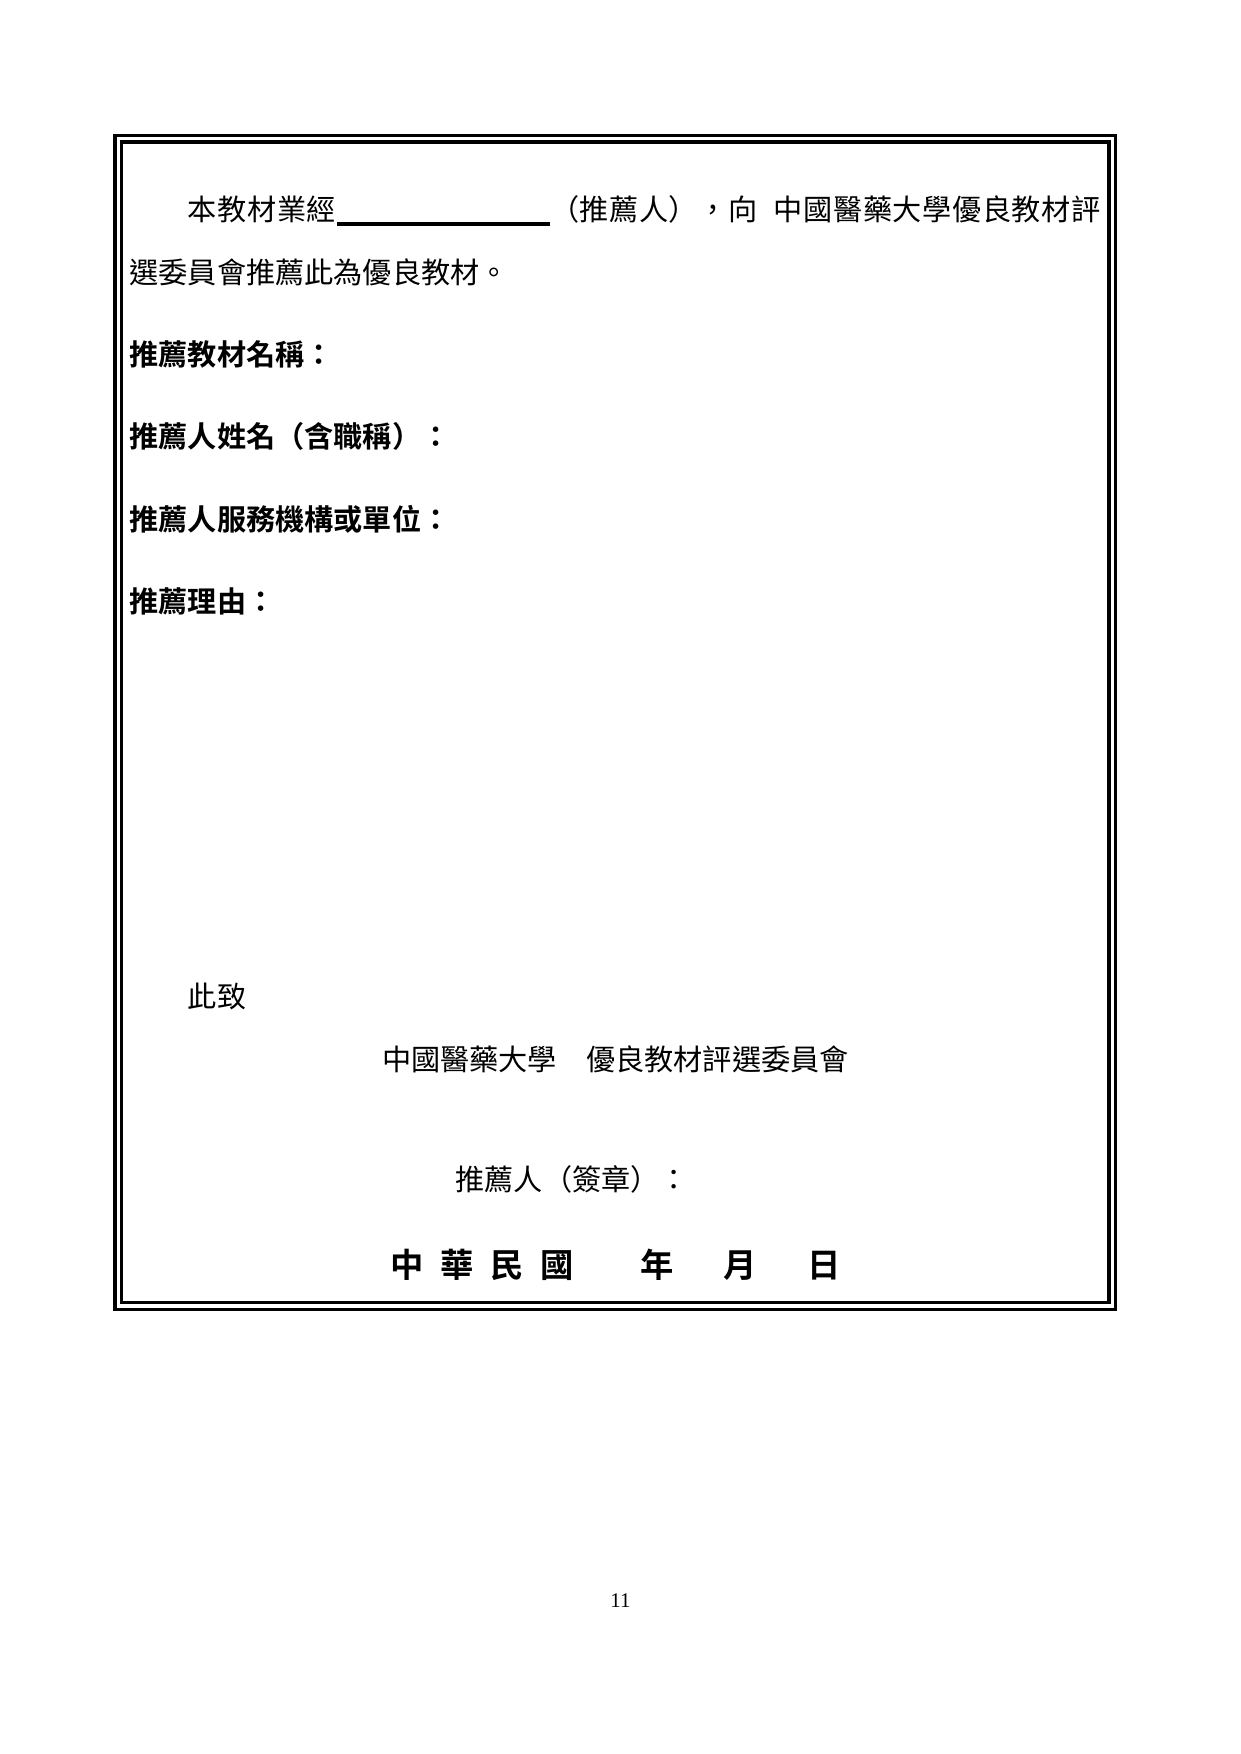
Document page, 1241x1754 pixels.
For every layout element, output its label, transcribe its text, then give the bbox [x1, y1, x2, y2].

table_header 本教材業經 （推薦人），向 中國醫藥大學優良教材評選委員會推薦此為優良教材。 推薦教材名稱： 推薦人姓名（含職稱）： 推薦人服務機構或單位： 推薦理由： 此致 中國醫藥大學 優良教材評選委員會 推薦人（簽章）： 中 華 民 國 年 月 日 [118, 137, 1112, 1301]
